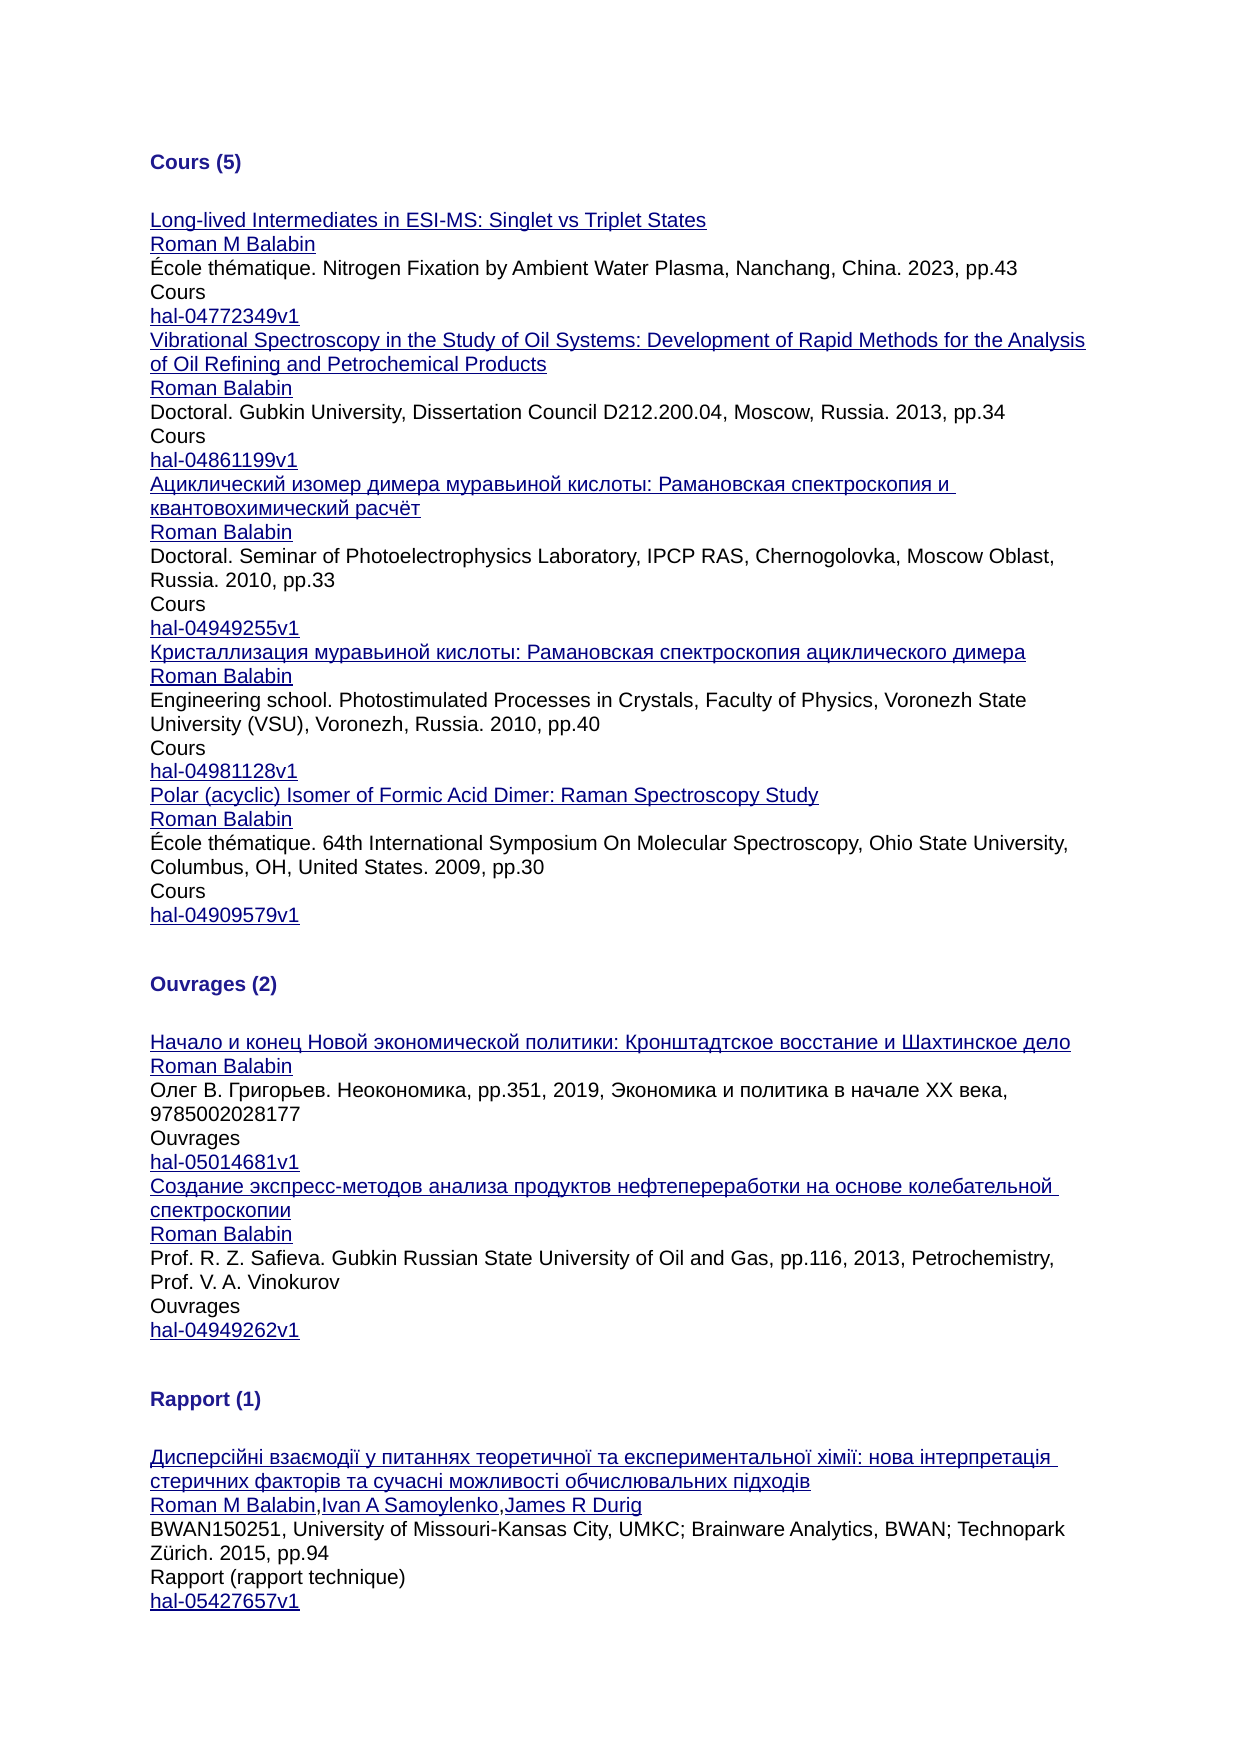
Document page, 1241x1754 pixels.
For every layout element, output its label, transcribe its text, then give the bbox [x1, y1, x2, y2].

table_header Long-lived Intermediates in ESI-MS: Singlet vs Triplet States Roman M Balabin École thématique. Nitrogen Fixation by Ambient Water Plasma, Nanchang, China. 2023, pp.43 Cours hal-04772349v1 [150, 208, 1090, 328]
table_cell Создание экспресс-методов анализа продуктов нефтепереработки на основе колебательной спектроскопии Roman Balabin Prof. R. Z. Safieva. Gubkin Russian State University of Oil and Gas, pp.116, 2013, Petrochemistry, Prof. V. A. Vinokurov Ouvrages hal-04949262v1 [150, 1174, 1090, 1342]
table_cell Vibrational Spectroscopy in the Study of Oil Systems: Development of Rapid Methods for the Analysis of Oil Refining and Petrochemical Products Roman Balabin Doctoral. Gubkin University, Dissertation Council D212.200.04, Moscow, Russia. 2013, pp.34 Cours hal-04861199v1 [150, 328, 1090, 472]
subtitle Cours (5) [150, 150, 1090, 174]
table_cell Ациклический изомер димера муравьиной кислоты: Рамановская спектроскопия и квантовохимический расчёт Roman Balabin Doctoral. Seminar of Photoelectrophysics Laboratory, IPCP RAS, Chernogolovka, Moscow Oblast, Russia. 2010, pp.33 Cours hal-04949255v1 [150, 472, 1090, 639]
subtitle Ouvrages (2) [150, 972, 1090, 996]
table_cell Polar (acyclic) Isomer of Formic Acid Dimer: Raman Spectroscopy Study Roman Balabin École thématique. 64th International Symposium On Molecular Spectroscopy, Ohio State University, Columbus, OH, United States. 2009, pp.30 Cours hal-04909579v1 [150, 783, 1090, 927]
table_cell Кристаллизация муравьиной кислоты: Рамановская спектроскопия ациклического димера Roman Balabin Engineering school. Photostimulated Processes in Crystals, Faculty of Physics, Voronezh State University (VSU), Voronezh, Russia. 2010, pp.40 Cours hal-04981128v1 [150, 640, 1090, 783]
table_header Дисперсійні взаємодії у питаннях теоретичної та експериментальної хімії: нова інтерпретація стеричних факторів та сучасні можливості обчислювальних підходів Roman M Balabin,Ivan A Samoylenko,James R Durig BWAN150251, University of Missouri-Kansas City, UMKC; Brainware Analytics, BWAN; Technopark Zürich. 2015, pp.94 Rapport (rapport technique) hal-05427657v1 [150, 1445, 1090, 1612]
subtitle Rapport (1) [150, 1386, 1090, 1410]
table_header Начало и конец Новой экономической политики: Кронштадтское восстание и Шахтинское дело Roman Balabin Олег В. Григорьев. Неокономика, pp.351, 2019, Экономика и политика в начале XX века, 9785002028177 Ouvrages hal-05014681v1 [150, 1030, 1090, 1174]
